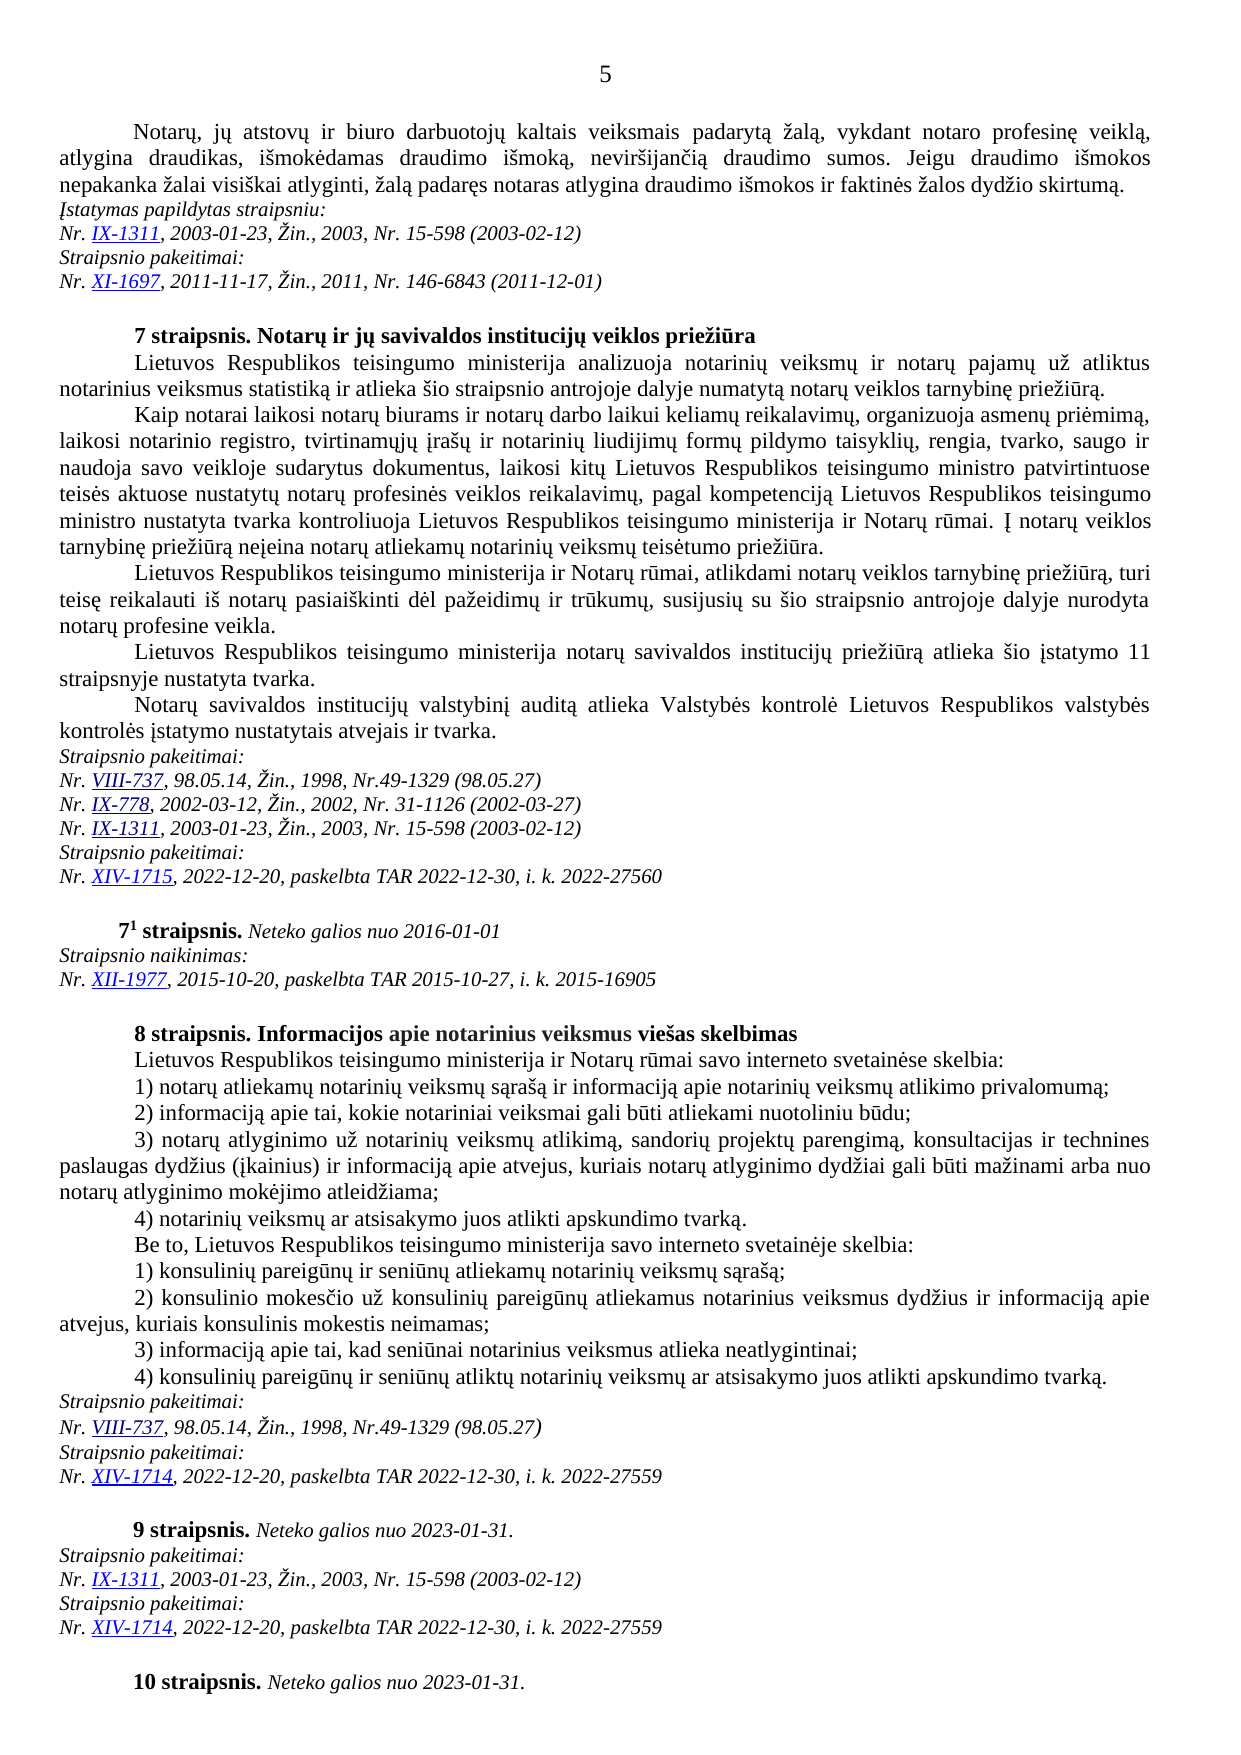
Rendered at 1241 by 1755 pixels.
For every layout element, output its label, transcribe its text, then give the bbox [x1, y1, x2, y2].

text Lietuvos Respublikos teisingumo ministerija analizuoja notarinių veiksmų ir notarų pajamų už atliktus notarinius veiksmus statistiką ir atlieka šio straipsnio antrojoje dalyje numatytą notarų veiklos tarnybinę priežiūrą. [59, 348, 1152, 401]
text Straipsnio pakeitimai: [59, 1543, 1152, 1567]
text Straipsnio pakeitimai: [59, 840, 1152, 864]
text Nr. IX-1311, 2003-01-23, Žin., 2003, Nr. 15-598 (2003-02-12) [59, 816, 1152, 840]
text 1) notarų atliekamų notarinių veiksmų sąrašą ir informaciją apie notarinių veiksmų atlikimo privalomumą; [59, 1073, 1152, 1099]
text Straipsnio pakeitimai: [59, 1389, 1152, 1413]
text 2) konsulinio mokesčio už konsulinių pareigūnų atliekamus notarinius veiksmus dydžius ir informaciją apie atvejus, kuriais konsulinis mokestis neimamas; [59, 1284, 1152, 1336]
text Lietuvos Respublikos teisingumo ministerija ir Notarų rūmai, atlikdami notarų veiklos tarnybinę priežiūrą, turi teisę reikalauti iš notarų pasiaiškinti dėl pažeidimų ir trūkumų, susijusių su šio straipsnio antrojoje dalyje nurodyta notarų profesine veikla. [59, 559, 1152, 638]
text Nr. XIV-1715, 2022-12-20, paskelbta TAR 2022-12-30, i. k. 2022-27560 [59, 864, 1152, 888]
text Nr. XII-1977, 2015-10-20, paskelbta TAR 2015-10-27, i. k. 2015-16905 [59, 967, 1152, 991]
text Be to, Lietuvos Respublikos teisingumo ministerija savo interneto svetainėje skelbia: [59, 1231, 1152, 1257]
text 9 straipsnis. Neteko galios nuo 2023-01-31. [59, 1516, 1152, 1543]
text Lietuvos Respublikos teisingumo ministerija ir Notarų rūmai savo interneto svetainėse skelbia: [59, 1047, 1152, 1073]
text Notarų savivaldos institucijų valstybinį auditą atlieka Valstybės kontrolė Lietuvos Respublikos valstybės kontrolės įstatymo nustatytais atvejais ir tvarka. [59, 691, 1152, 744]
text Straipsnio naikinimas: [59, 943, 1152, 967]
text Straipsnio pakeitimai: [59, 245, 1152, 269]
text 10 straipsnis. Neteko galios nuo 2023-01-31. [59, 1668, 1152, 1694]
text Nr. VIII-737, 98.05.14, Žin., 1998, Nr.49-1329 (98.05.27) [59, 1413, 1152, 1439]
text 71 straipsnis. Neteko galios nuo 2016-01-01 [59, 917, 1152, 943]
text Nr. XIV-1714, 2022-12-20, paskelbta TAR 2022-12-30, i. k. 2022-27559 [59, 1615, 1152, 1639]
text Kaip notarai laikosi notarų biurams ir notarų darbo laikui keliamų reikalavimų, organizuoja asmenų priėmimą, laikosi notarinio registro, tvirtinamųjų įrašų ir notarinių liudijimų formų pildymo taisyklių, rengia, tvarko, saugo ir naudoja savo veikloje sudarytus dokumentus, laikosi kitų Lietuvos Respublikos teisingumo ministro patvirtintuose teisės aktuose nustatytų notarų profesinės veiklos reikalavimų, pagal kompetenciją Lietuvos Respublikos teisingumo ministro nustatyta tvarka kontroliuoja Lietuvos Respublikos teisingumo ministerija ir Notarų rūmai. Į notarų veiklos tarnybinę priežiūrą neįeina notarų atliekamų notarinių veiksmų teisėtumo priežiūra. [59, 401, 1152, 559]
text Nr. VIII-737, 98.05.14, Žin., 1998, Nr.49-1329 (98.05.27) [59, 768, 1152, 792]
text 3) informaciją apie tai, kad seniūnai notarinius veiksmus atlieka neatlygintinai; [59, 1336, 1152, 1363]
text Nr. IX-778, 2002-03-12, Žin., 2002, Nr. 31-1126 (2002-03-27) [59, 792, 1152, 816]
text Notarų, jų atstovų ir biuro darbuotojų kaltais veiksmais padarytą žalą, vykdant notaro profesinę veiklą, atlygina draudikas, išmokėdamas draudimo išmoką, neviršijančią draudimo sumos. Jeigu draudimo išmokos nepakanka žalai visiškai atlyginti, žalą padaręs notaras atlygina draudimo išmokos ir faktinės žalos dydžio skirtumą. [59, 118, 1152, 197]
text 4) notarinių veiksmų ar atsisakymo juos atlikti apskundimo tvarką. [59, 1205, 1152, 1231]
text 7 straipsnis. Notarų ir jų savivaldos institucijų veiklos priežiūra [59, 322, 1152, 348]
text Nr. XI-1697, 2011-11-17, Žin., 2011, Nr. 146-6843 (2011-12-01) [59, 269, 1152, 293]
text 2) informaciją apie tai, kokie notariniai veiksmai gali būti atliekami nuotoliniu būdu; [59, 1099, 1152, 1126]
text Nr. IX-1311, 2003-01-23, Žin., 2003, Nr. 15-598 (2003-02-12) [59, 1567, 1152, 1591]
text 4) konsulinių pareigūnų ir seniūnų atliktų notarinių veiksmų ar atsisakymo juos atlikti apskundimo tvarką. [59, 1363, 1152, 1389]
text Įstatymas papildytas straipsniu: [59, 197, 1152, 221]
text Lietuvos Respublikos teisingumo ministerija notarų savivaldos institucijų priežiūrą atlieka šio įstatymo 11 straipsnyje nustatyta tvarka. [59, 638, 1152, 691]
text 8 straipsnis. Informacijos apie notarinius veiksmus viešas skelbimas [59, 1020, 1152, 1047]
text 3) notarų atlyginimo už notarinių veiksmų atlikimą, sandorių projektų parengimą, konsultacijas ir technines paslaugas dydžius (įkainius) ir informaciją apie atvejus, kuriais notarų atlyginimo dydžiai gali būti mažinami arba nuo notarų atlyginimo mokėjimo atleidžiama; [59, 1126, 1152, 1205]
text Nr. IX-1311, 2003-01-23, Žin., 2003, Nr. 15-598 (2003-02-12) [59, 221, 1152, 245]
text Straipsnio pakeitimai: [59, 1591, 1152, 1615]
text Straipsnio pakeitimai: [59, 744, 1152, 768]
text 1) konsulinių pareigūnų ir seniūnų atliekamų notarinių veiksmų sąrašą; [59, 1257, 1152, 1284]
text Nr. XIV-1714, 2022-12-20, paskelbta TAR 2022-12-30, i. k. 2022-27559 [59, 1464, 1152, 1488]
text Straipsnio pakeitimai: [59, 1439, 1152, 1464]
